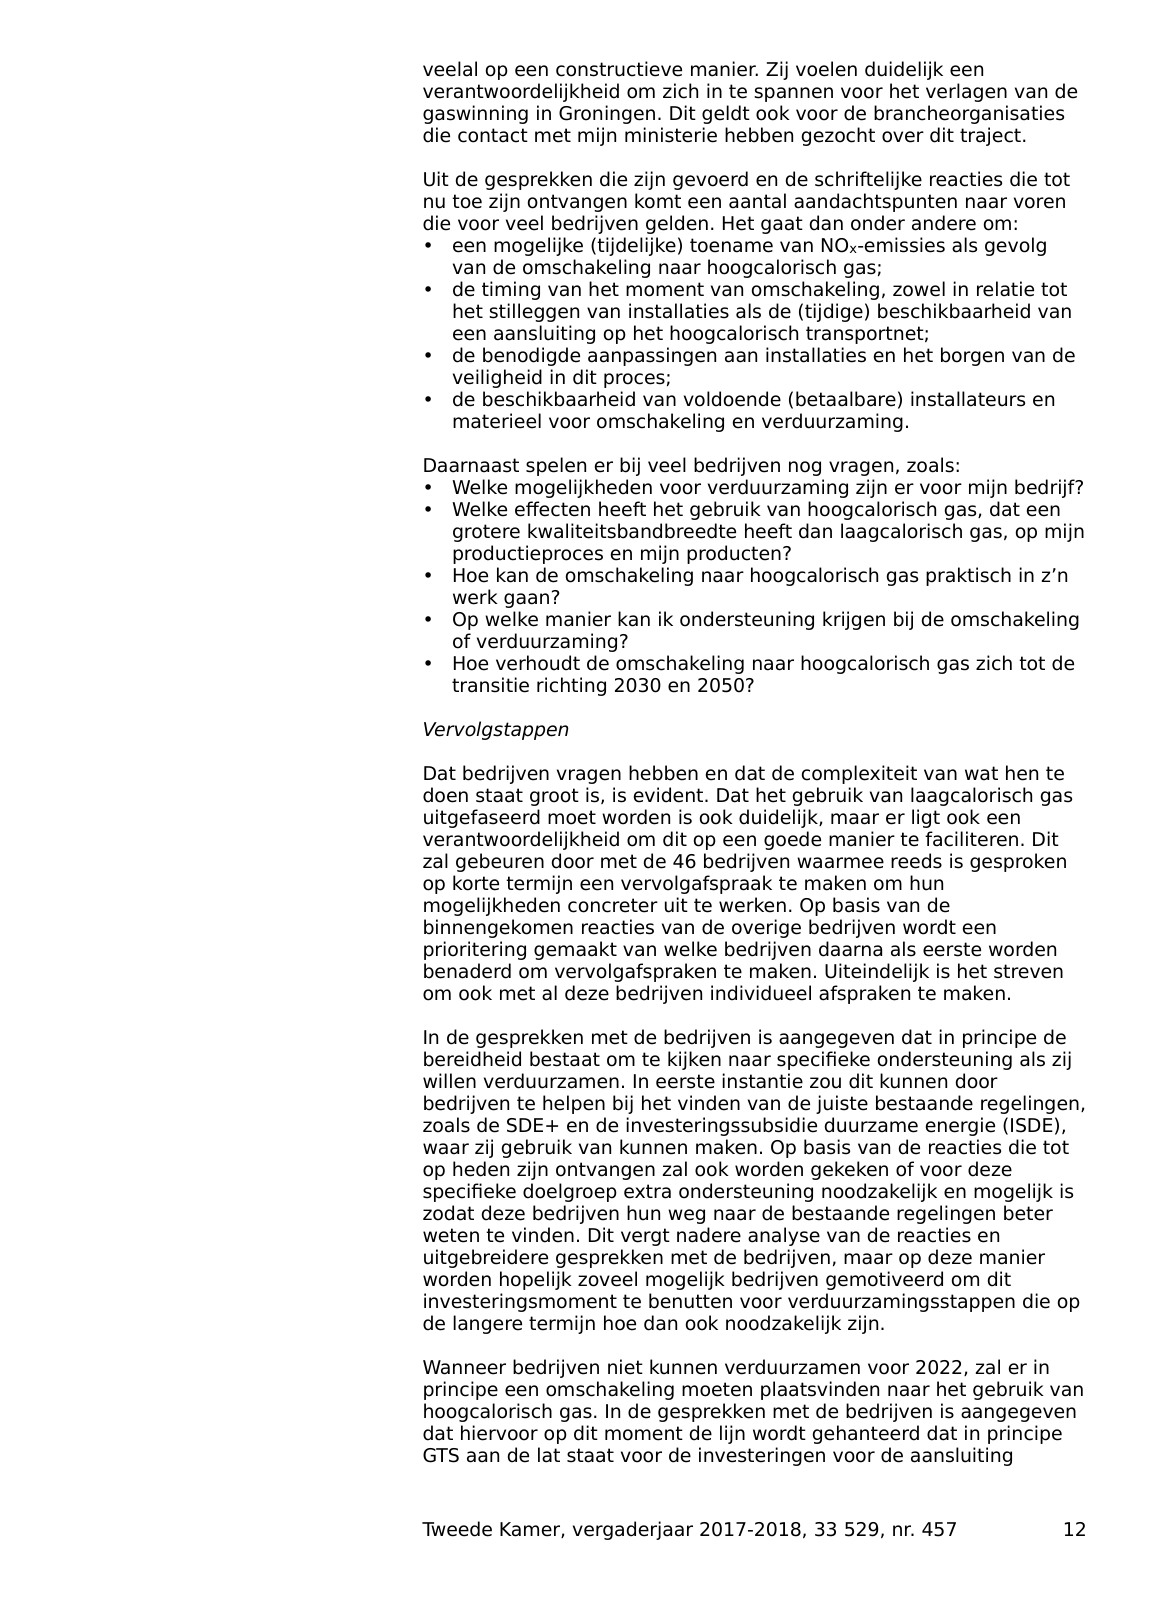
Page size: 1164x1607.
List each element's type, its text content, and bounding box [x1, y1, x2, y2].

subtitle Vervolgstappen [422, 719, 1087, 741]
text Wanneer bedrijven niet kunnen verduurzamen voor 2022, zal er in principe een omschakeling moeten plaatsvinden naar het gebruik van hoogcalorisch gas. In de gesprekken met de bedrijven is aangegeven dat hiervoor op dit moment de lijn wordt gehanteerd dat in principe GTS aan de lat staat voor de investeringen voor de aansluiting [422, 1357, 1087, 1467]
text • Hoe kan de omschakeling naar hoogcalorisch gas praktisch in z’n werk gaan? [422, 565, 1087, 609]
text • de benodigde aanpassingen aan installaties en het borgen van de veiligheid in dit proces; [422, 345, 1087, 389]
text • Hoe verhoudt de omschakeling naar hoogcalorisch gas zich tot de transitie richting 2030 en 2050? [422, 653, 1087, 697]
text • Welke effecten heeft het gebruik van hoogcalorisch gas, dat een grotere kwaliteitsbandbreedte heeft dan laagcalorisch gas, op mijn productieproces en mijn producten? [422, 499, 1087, 565]
text • Welke mogelijkheden voor verduurzaming zijn er voor mijn bedrijf? [422, 477, 1087, 499]
text Uit de gesprekken die zijn gevoerd en de schriftelijke reacties die tot nu toe zijn ontvangen komt een aantal aandachtspunten naar voren die voor veel bedrijven gelden. Het gaat dan onder andere om: [422, 169, 1087, 235]
text • de beschikbaarheid van voldoende (betaalbare) installateurs en materieel voor omschakeling en verduurzaming. [422, 389, 1087, 433]
text • de timing van het moment van omschakeling, zowel in relatie tot het stilleggen van installaties als de (tijdige) beschikbaarheid van een aansluiting op het hoogcalorisch transportnet; [422, 279, 1087, 345]
text In de gesprekken met de bedrijven is aangegeven dat in principe de bereidheid bestaat om te kijken naar specifieke ondersteuning als zij willen verduurzamen. In eerste instantie zou dit kunnen door bedrijven te helpen bij het vinden van de juiste bestaande regelingen, zoals de SDE+ en de investeringssubsidie duurzame energie (ISDE), waar zij gebruik van kunnen maken. Op basis van de reacties die tot op heden zijn ontvangen zal ook worden gekeken of voor deze specifieke doelgroep extra ondersteuning noodzakelijk en mogelijk is zodat deze bedrijven hun weg naar de bestaande regelingen beter weten te vinden. Dit vergt nadere analyse van de reacties en uitgebreidere gesprekken met de bedrijven, maar op deze manier worden hopelijk zoveel mogelijk bedrijven gemotiveerd om dit investeringsmoment te benutten voor verduurzamingsstappen die op de langere termijn hoe dan ook noodzakelijk zijn. [422, 1027, 1087, 1335]
text Dat bedrijven vragen hebben en dat de complexiteit van wat hen te doen staat groot is, is evident. Dat het gebruik van laagcalorisch gas uitgefaseerd moet worden is ook duidelijk, maar er ligt ook een verantwoordelijkheid om dit op een goede manier te faciliteren. Dit zal gebeuren door met de 46 bedrijven waarmee reeds is gesproken op korte termijn een vervolgafspraak te maken om hun mogelijkheden concreter uit te werken. Op basis van de binnengekomen reacties van de overige bedrijven wordt een prioritering gemaakt van welke bedrijven daarna als eerste worden benaderd om vervolgafspraken te maken. Uiteindelijk is het streven om ook met al deze bedrijven individueel afspraken te maken. [422, 763, 1087, 1005]
text • Op welke manier kan ik ondersteuning krijgen bij de omschakeling of verduurzaming? [422, 609, 1087, 653]
text veelal op een constructieve manier. Zij voelen duidelijk een verantwoordelijkheid om zich in te spannen voor het verlagen van de gaswinning in Groningen. Dit geldt ook voor de brancheorganisaties die contact met mijn ministerie hebben gezocht over dit traject. [422, 59, 1087, 147]
text • een mogelijke (tijdelijke) toename van NOx-emissies als gevolg van de omschakeling naar hoogcalorisch gas; [422, 235, 1087, 279]
text Daarnaast spelen er bij veel bedrijven nog vragen, zoals: [422, 455, 1087, 477]
